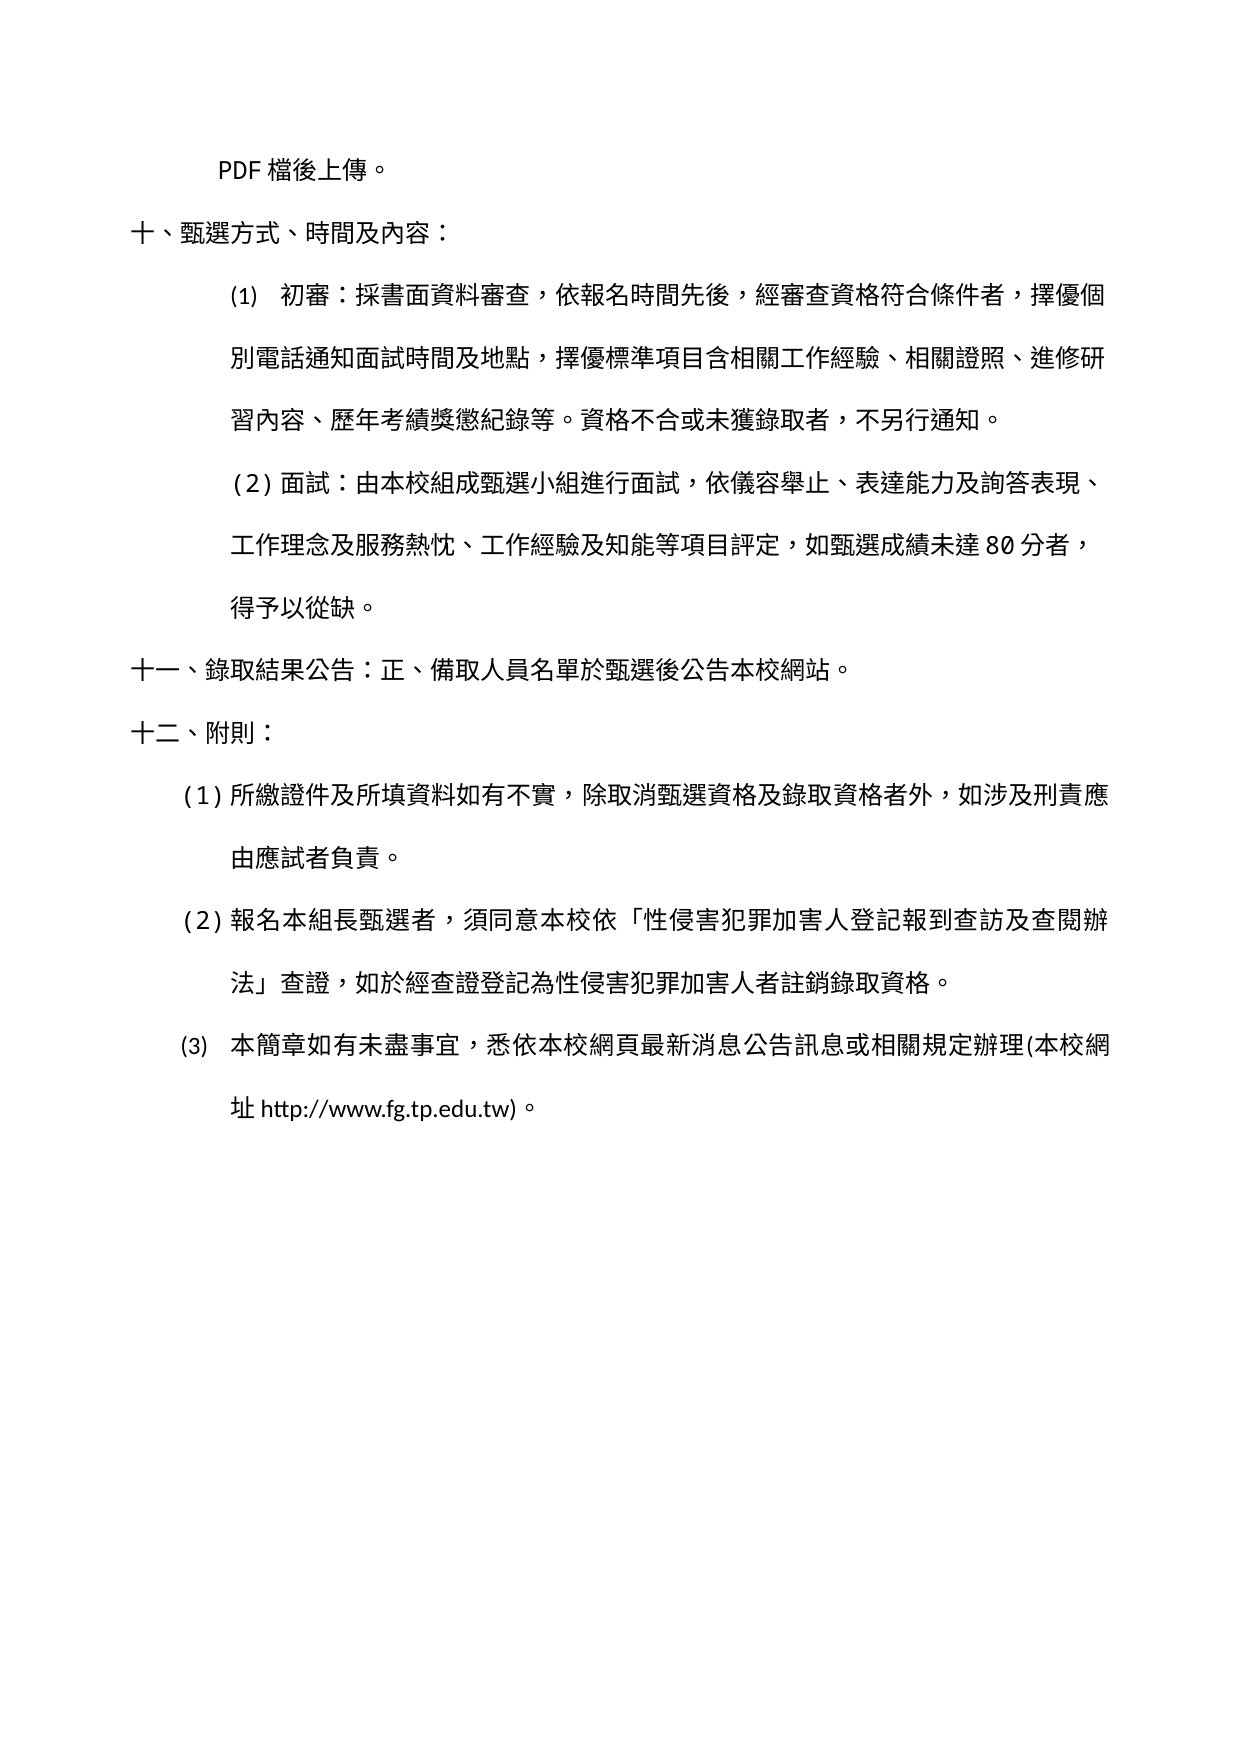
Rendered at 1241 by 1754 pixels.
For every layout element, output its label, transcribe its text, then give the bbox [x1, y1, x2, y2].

list 本簡章如有未盡事宜，悉依本校網頁最新消息公告訊息或相關規定辦理(本校網址http://www.fg.tp.edu.tw)。 [180, 1002, 1110, 1127]
text 十、甄選方式、時間及內容： [130, 189, 1110, 252]
list 報名本組長甄選者，須同意本校依「性侵害犯罪加害人登記報到查訪及查閱辦法」查證，如於經查證登記為性侵害犯罪加害人者註銷錄取資格。 [180, 877, 1110, 1002]
text PDF檔後上傳。 [180, 127, 1110, 189]
list 面試：由本校組成甄選小組進行面試，依儀容舉止、表達能力及詢答表現、工作理念及服務熱忱、工作經驗及知能等項目評定，如甄選成績未達80分者，得予以從缺。 [230, 439, 1110, 627]
list 所繳證件及所填資料如有不實，除取消甄選資格及錄取資格者外，如涉及刑責應由應試者負責。 [180, 752, 1110, 877]
list 初審：採書面資料審查，依報名時間先後，經審查資格符合條件者，擇優個別電話通知面試時間及地點，擇優標準項目含相關工作經驗、相關證照、進修研習內容、歷年考績獎懲紀錄等。資格不合或未獲錄取者，不另行通知。 [230, 252, 1110, 439]
text 十一、錄取結果公告：正、備取人員名單於甄選後公告本校網站。 [130, 627, 1110, 689]
text 十二、附則： [130, 689, 1110, 752]
